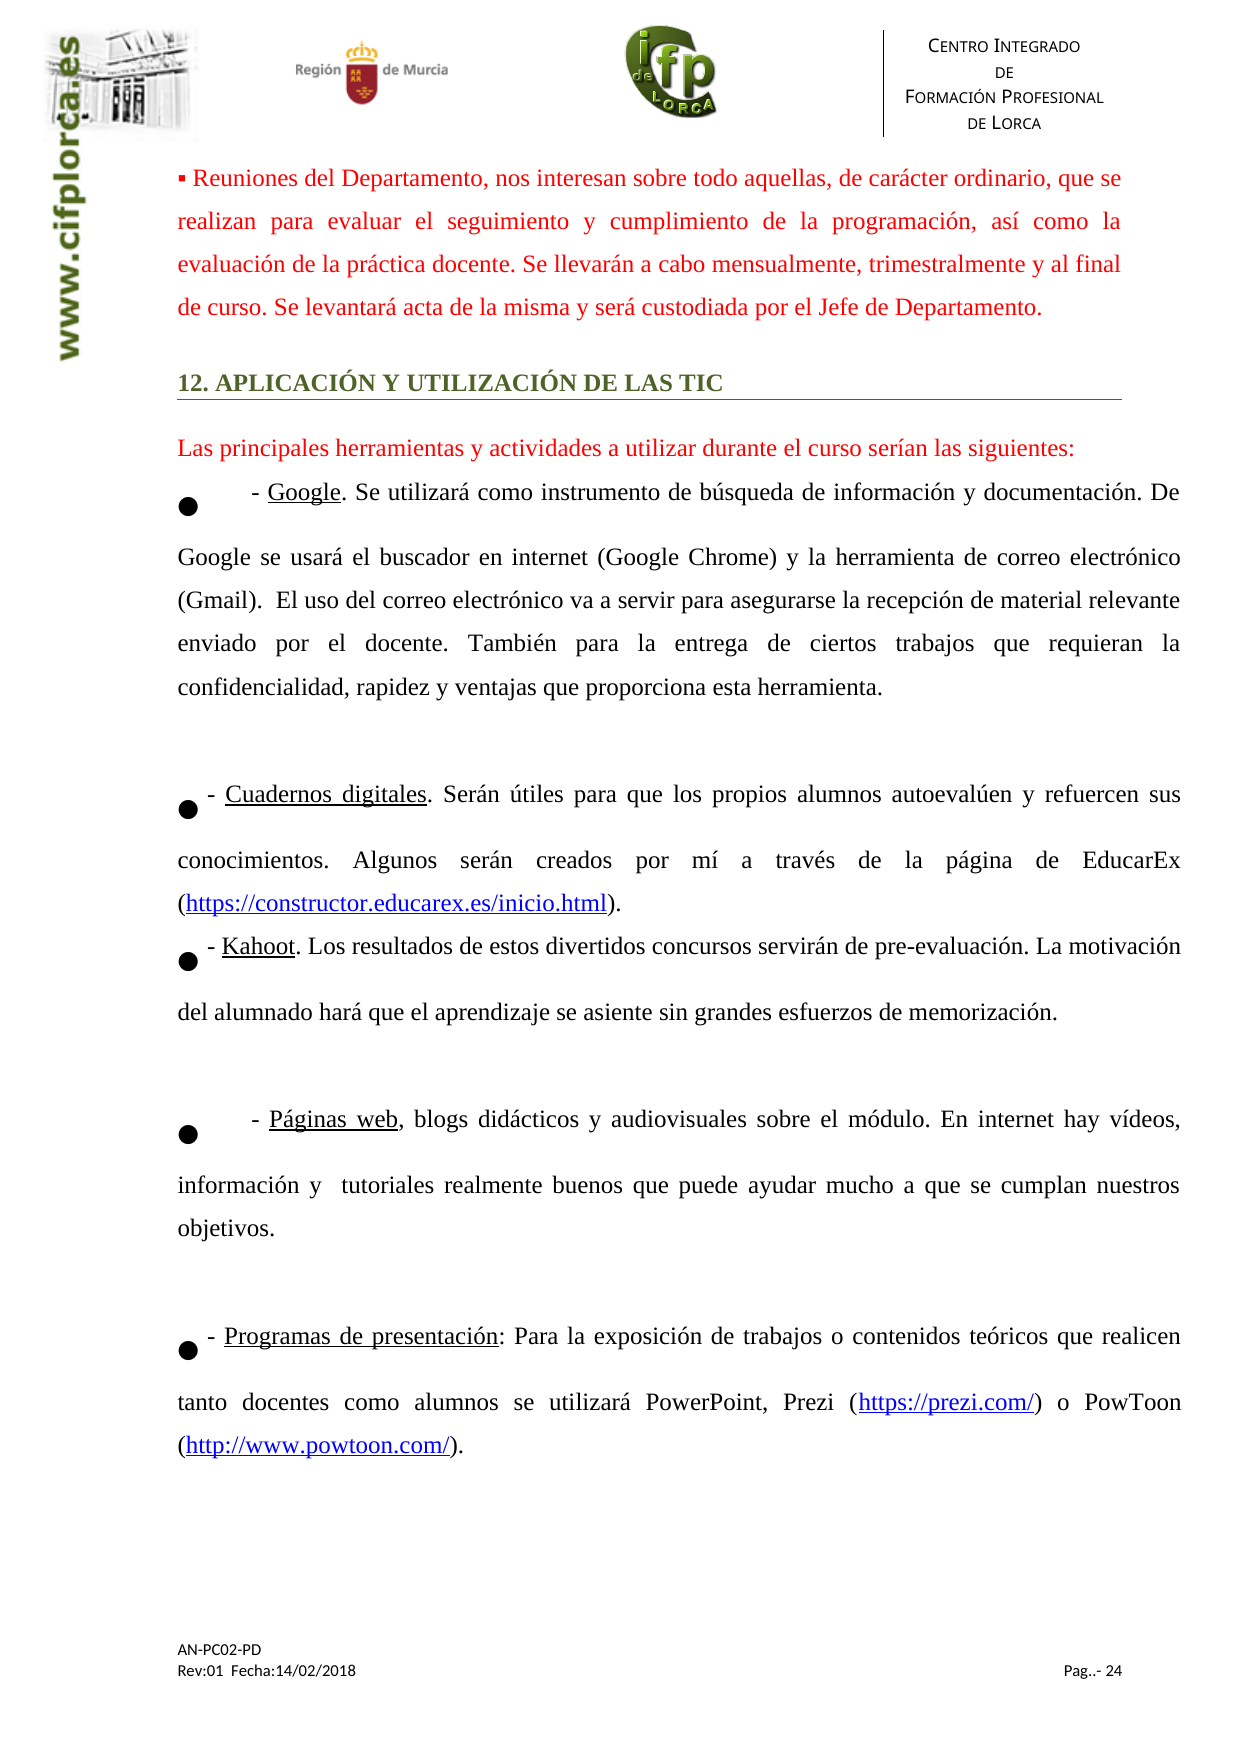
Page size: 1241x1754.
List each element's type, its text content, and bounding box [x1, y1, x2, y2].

subtitle - Kahoot. Los resultados de estos divertidos concursos servirán de pre-evaluación. La motivación del alumnado hará que el aprendizaje se asiente sin grandes esfuerzos de memorización. [112, 867, 1240, 1090]
subtitle - Programas de presentación: Para la exposición de trabajos o contenidos teóricos que realicen tanto docentes como alumnos se utilizará PowerPoint, Prezi (https://prezi.com/) o PowToon (http://www.powtoon.com/). [112, 1256, 1240, 1458]
subtitle - Páginas web, blogs didácticos y audiovisuales sobre el módulo. En internet hay vídeos, información y tutoriales realmente buenos que puede ayudar mucho a que se cumplan nuestros objetivos. [177, 1104, 1181, 1242]
subtitle - Cuadernos digitales. Serán útiles para que los propios alumnos autoevalúen y refuercen sus conocimientos. Algunos serán creados por mí a través de la página de EducarEx (https://constructor.educarex.es/inicio.html). [112, 715, 1240, 867]
text Las principales herramientas y actividades a utilizar durante el curso serían las siguientes: [177, 433, 1181, 462]
text ▪ Reuniones del Departamento, nos interesan sobre todo aquellas, de carácter ordinario, que se realizan para evaluar el seguimiento y cumplimiento de la programación, así como la evaluación de la práctica docente. Se llevarán a cabo mensualmente, trimestralmente y al final de curso. Se levantará acta de la misma y será custodiada por el Jefe de Departamento. [202, 163, 1122, 321]
picture [278, 28, 459, 118]
text 12. APLICACIÓN Y UTILIZACIÓN DE LAS TIC [177, 368, 1122, 399]
picture [43, 25, 201, 371]
picture [621, 25, 721, 118]
subtitle - Google. Se utilizará como instrumento de búsqueda de información y documentación. De Google se usará el buscador en internet (Google Chrome) y la herramienta de correo electrónico (Gmail). El uso del correo electrónico va a servir para asegurarse la recepción de material relevante enviado por el docente. También para la entrega de ciertos trabajos que requieran la confidencialidad, rapidez y ventajas que proporciona esta herramienta. [177, 477, 1181, 700]
